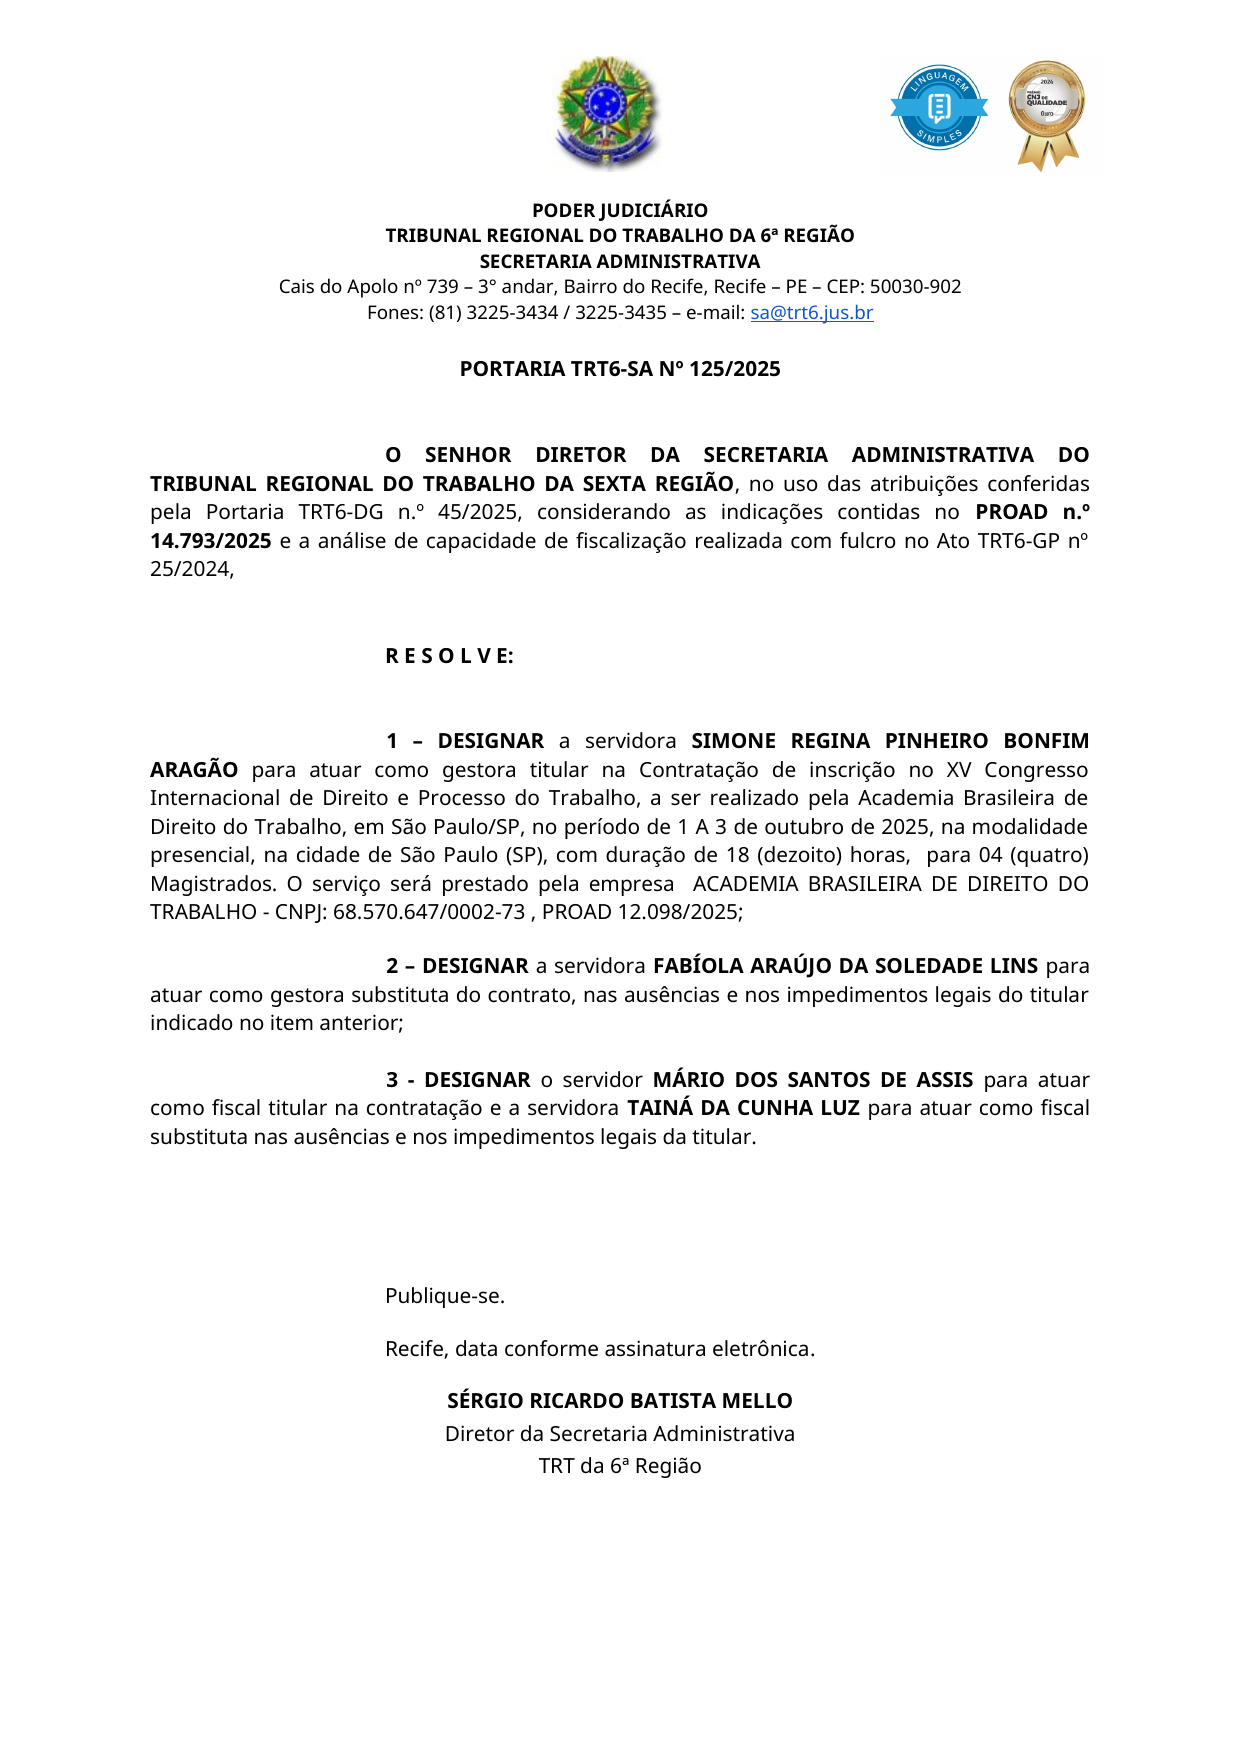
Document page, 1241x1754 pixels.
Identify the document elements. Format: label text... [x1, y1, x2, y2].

text SÉRGIO RICARDO BATISTA MELLO [150, 1386, 1090, 1415]
text Diretor da Secretaria Administrativa [150, 1419, 1090, 1447]
text PORTARIA TRT6-SA Nº 125/2025 [150, 354, 1090, 383]
text 2 – DESIGNAR a servidora FABÍOLA ARAÚJO DA SOLEDADE LINS para atuar como gestora substituta do contrato, nas ausências e nos impedimentos legais do titular indicado no item anterior; [150, 951, 1090, 1037]
picture [552, 56, 663, 172]
text Recife, data conforme assinatura eletrônica. [150, 1334, 1090, 1362]
text 1 – DESIGNAR a servidora SIMONE REGINA PINHEIRO BONFIM ARAGÃO para atuar como gestora titular na Contratação de inscrição no XV Congresso Internacional de Direito e Processo do Trabalho, a ser realizado pela Academia Brasileira de Direito do Trabalho, em São Paulo/SP, no período de 1 A 3 de outubro de 2025, na modalidade presencial, na cidade de São Paulo (SP), com duração de 18 (dezoito) horas, para 04 (quatro) Magistrados. O serviço será prestado pela empresa ACADEMIA BRASILEIRA DE DIREITO DO TRABALHO - CNPJ: 68.570.647/0002-73 , PROAD 12.098/2025; [150, 727, 1090, 926]
text 3 - DESIGNAR o servidor MÁRIO DOS SANTOS DE ASSIS para atuar como fiscal titular na contratação e a servidora TAINÁ DA CUNHA LUZ para atuar como fiscal substituta nas ausências e nos impedimentos legais da titular. [150, 1065, 1090, 1150]
text TRT da 6ª Região [150, 1452, 1090, 1480]
text O SENHOR DIRETOR DA SECRETARIA ADMINISTRATIVA DO TRIBUNAL REGIONAL DO TRABALHO DA SEXTA REGIÃO, no uso das atribuições conferidas pela Portaria TRT6-DG n.º 45/2025, considerando as indicações contidas no PROAD n.º 14.793/2025 e a análise de capacidade de fiscalização realizada com fulcro no Ato TRT6-GP nº 25/2024, [150, 440, 1090, 583]
picture [878, 51, 1104, 177]
text R E S O L V E: [150, 641, 1090, 670]
text Publique-se. [150, 1281, 1090, 1310]
